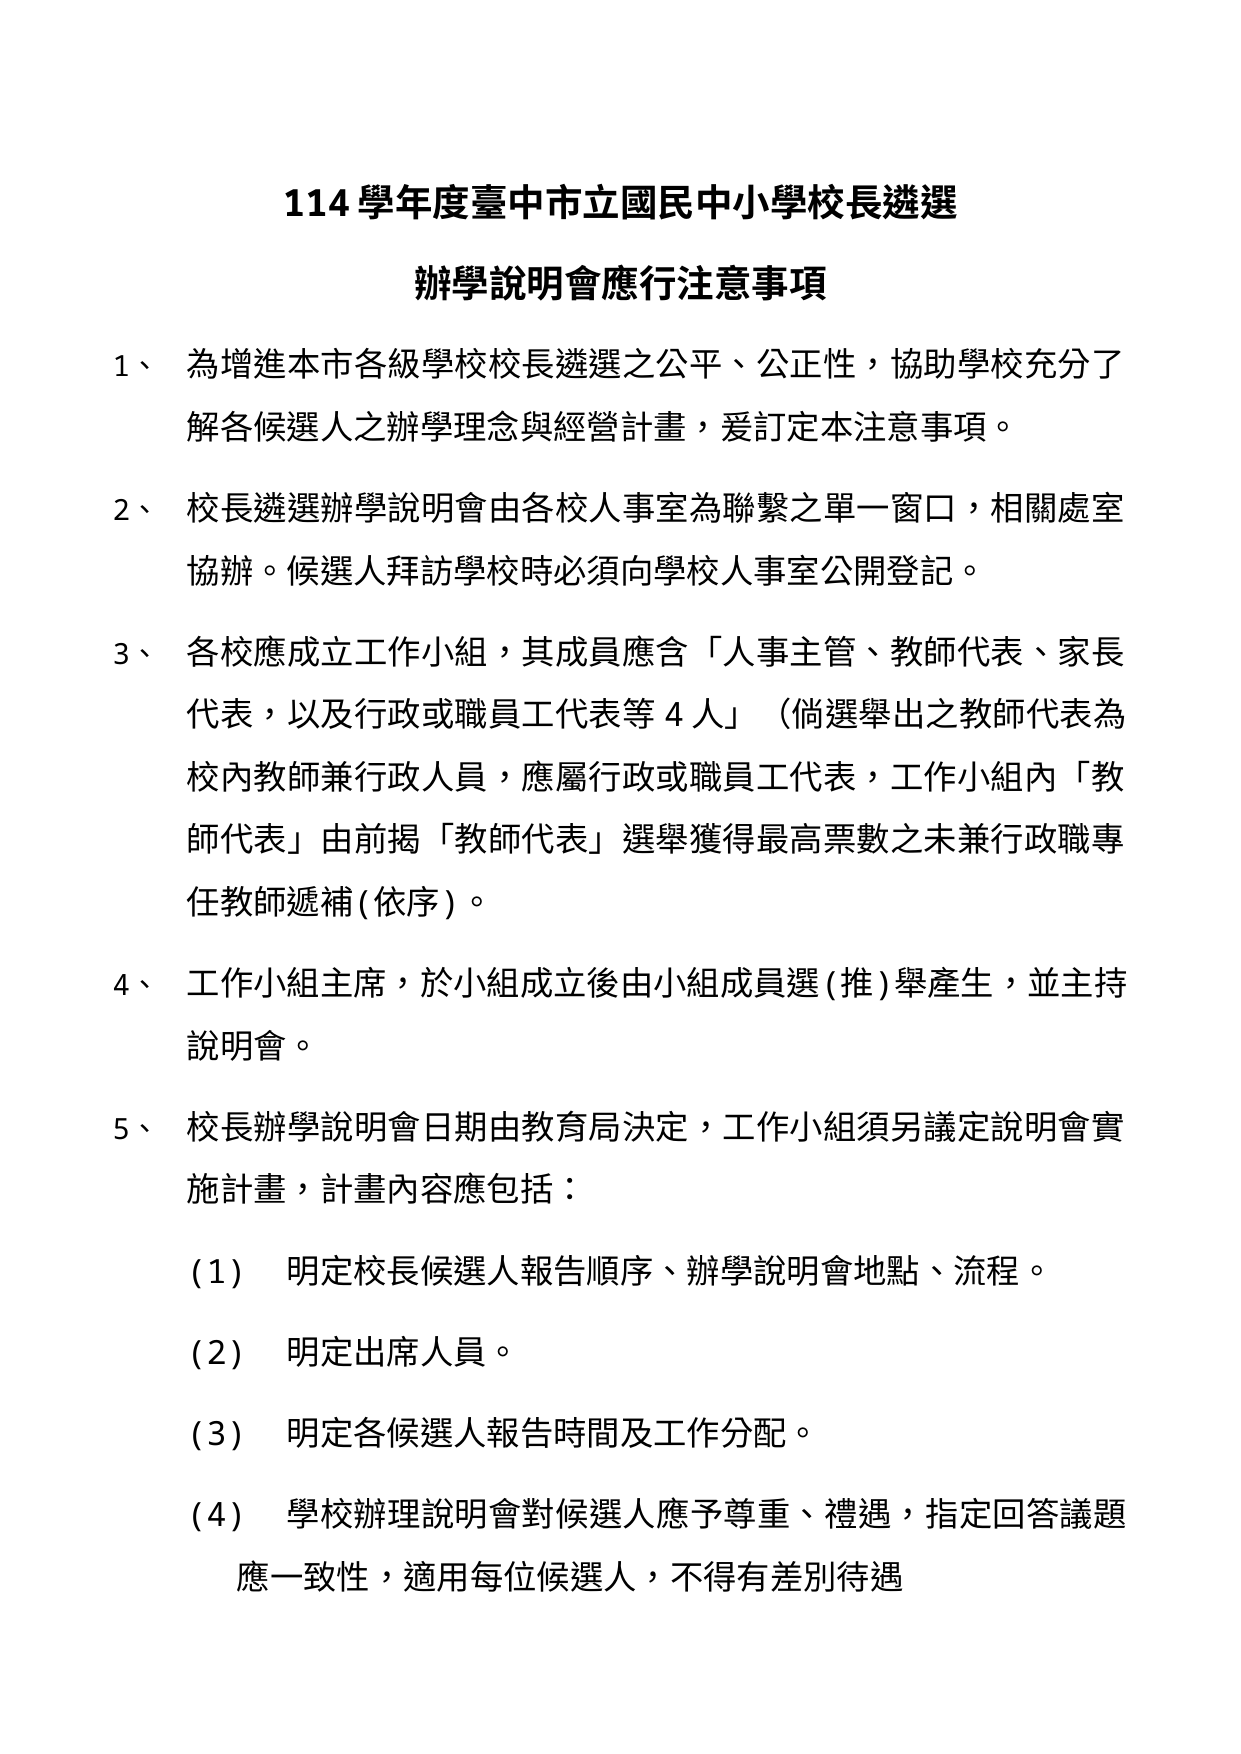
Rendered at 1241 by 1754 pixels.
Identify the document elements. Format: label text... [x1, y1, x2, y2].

list 明定校長候選人報告順序、辦學說明會地點、流程。 [186, 1227, 1128, 1289]
list 校長辦學說明會日期由教育局決定，工作小組須另議定說明會實施計畫，計畫內容應包括： [112, 1083, 1128, 1208]
text 辦學說明會應行注意事項 [112, 239, 1128, 302]
list 明定出席人員。 [186, 1308, 1128, 1371]
text 114學年度臺中市立國民中小學校長遴選 [112, 158, 1128, 221]
list 學校辦理說明會對候選人應予尊重、禮遇，指定回答議題應一致性，適用每位候選人，不得有差別待遇 [186, 1471, 1128, 1596]
list 各校應成立工作小組，其成員應含「人事主管、教師代表、家長代表，以及行政或職員工代表等4人」（倘選舉出之教師代表為校內教師兼行政人員，應屬行政或職員工代表，工作小組內「教師代表」由前揭「教師代表」選舉獲得最高票數之未兼行政職專任教師遞補(依序)。 [112, 608, 1128, 921]
list 明定各候選人報告時間及工作分配。 [186, 1389, 1128, 1452]
list 工作小組主席，於小組成立後由小組成員選(推)舉產生，並主持說明會。 [112, 939, 1128, 1064]
list 為增進本市各級學校校長遴選之公平、公正性，協助學校充分了解各候選人之辦學理念與經營計畫，爰訂定本注意事項。 [112, 321, 1128, 446]
list 校長遴選辦學說明會由各校人事室為聯繫之單一窗口，相關處室協辦。候選人拜訪學校時必須向學校人事室公開登記。 [112, 464, 1128, 589]
